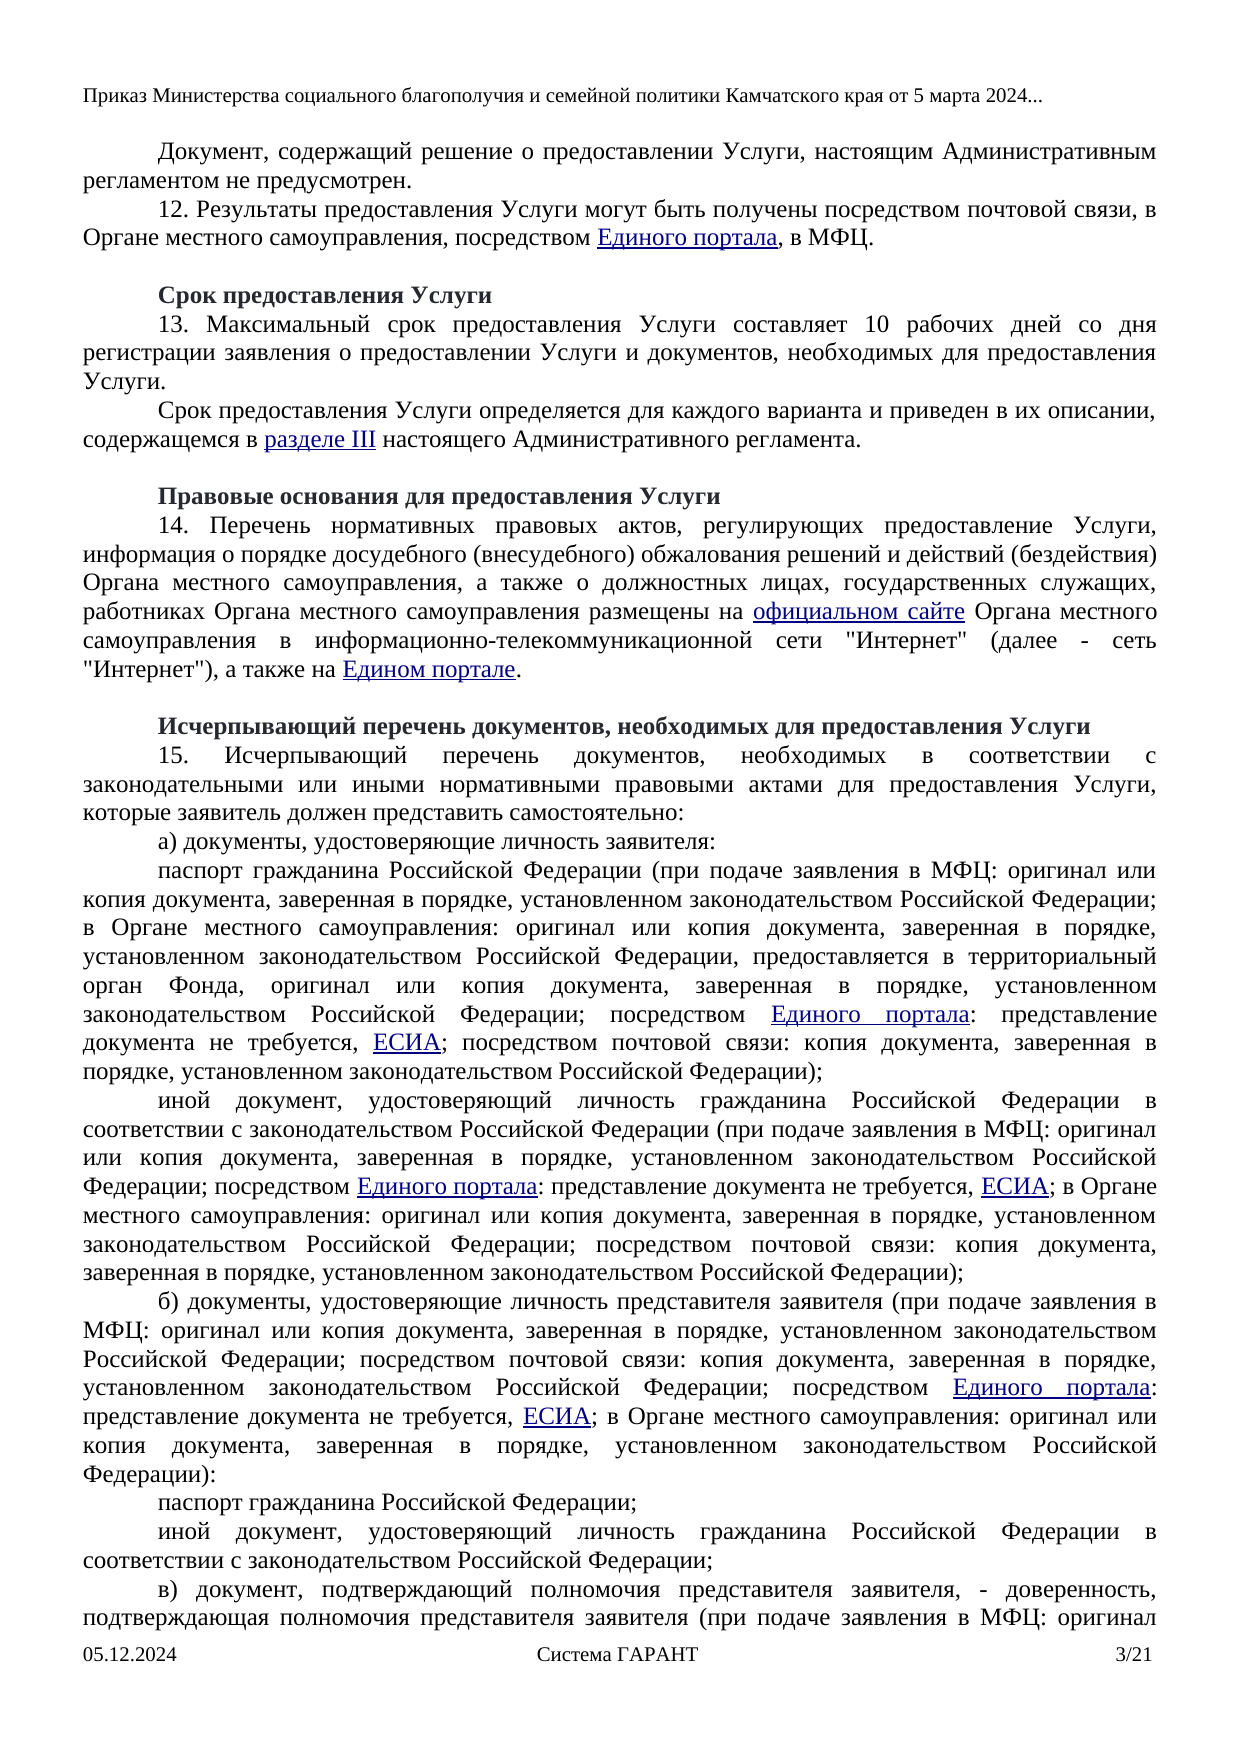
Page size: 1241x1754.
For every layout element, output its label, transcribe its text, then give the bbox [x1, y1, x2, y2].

text Документ, содержащий решение о предоставлении Услуги, настоящим Административным регламентом не предусмотрен. [83, 136, 1157, 194]
text б) документы, удостоверяющие личность представителя заявителя (при подаче заявления в МФЦ: оригинал или копия документа, заверенная в порядке, установленном законодательством Российской Федерации; посредством почтовой связи: копия документа, заверенная в порядке, установленном законодательством Российской Федерации; посредством Единого портала: представление документа не требуется, ЕСИА; в Органе местного самоуправления: оригинал или копия документа, заверенная в порядке, установленном законодательством Российской Федерации): [83, 1286, 1157, 1487]
text паспорт гражданина Российской Федерации; [83, 1487, 1157, 1516]
text Срок предоставления Услуги [83, 280, 1157, 309]
text 13. Максимальный срок предоставления Услуги составляет 10 рабочих дней со дня регистрации заявления о предоставлении Услуги и документов, необходимых для предоставления Услуги. [83, 309, 1157, 395]
text 14. Перечень нормативных правовых актов, регулирующих предоставление Услуги, информация о порядке досудебного (внесудебного) обжалования решений и действий (бездействия) Органа местного самоуправления, а также о должностных лицах, государственных служащих, работниках Органа местного самоуправления размещены на официальном сайте Органа местного самоуправления в информационно-телекоммуникационной сети "Интернет" (далее - сеть "Интернет"), а также на Едином портале. [83, 510, 1157, 682]
text Исчерпывающий перечень документов, необходимых для предоставления Услуги [83, 711, 1157, 740]
text в) документ, подтверждающий полномочия представителя заявителя, - доверенность, подтверждающая полномочия представителя заявителя (при подаче заявления в МФЦ: оригинал [83, 1574, 1157, 1631]
text а) документы, удостоверяющие личность заявителя: [83, 826, 1157, 855]
text иной документ, удостоверяющий личность гражданина Российской Федерации в соответствии с законодательством Российской Федерации (при подаче заявления в МФЦ: оригинал или копия документа, заверенная в порядке, установленном законодательством Российской Федерации; посредством Единого портала: представление документа не требуется, ЕСИА; в Органе местного самоуправления: оригинал или копия документа, заверенная в порядке, установленном законодательством Российской Федерации; посредством почтовой связи: копия документа, заверенная в порядке, установленном законодательством Российской Федерации); [83, 1085, 1157, 1286]
text Срок предоставления Услуги определяется для каждого варианта и приведен в их описании, содержащемся в разделе III настоящего Административного регламента. [83, 395, 1157, 452]
text 12. Результаты предоставления Услуги могут быть получены посредством почтовой связи, в Органе местного самоуправления, посредством Единого портала, в МФЦ. [83, 194, 1157, 251]
text паспорт гражданина Российской Федерации (при подаче заявления в МФЦ: оригинал или копия документа, заверенная в порядке, установленном законодательством Российской Федерации; в Органе местного самоуправления: оригинал или копия документа, заверенная в порядке, установленном законодательством Российской Федерации, предоставляется в территориальный орган Фонда, оригинал или копия документа, заверенная в порядке, установленном законодательством Российской Федерации; посредством Единого портала: представление документа не требуется, ЕСИА; посредством почтовой связи: копия документа, заверенная в порядке, установленном законодательством Российской Федерации); [83, 855, 1157, 1085]
text 15. Исчерпывающий перечень документов, необходимых в соответствии с законодательными или иными нормативными правовыми актами для предоставления Услуги, которые заявитель должен представить самостоятельно: [83, 740, 1157, 826]
text иной документ, удостоверяющий личность гражданина Российской Федерации в соответствии с законодательством Российской Федерации; [83, 1516, 1157, 1574]
text Правовые основания для предоставления Услуги [83, 481, 1157, 510]
